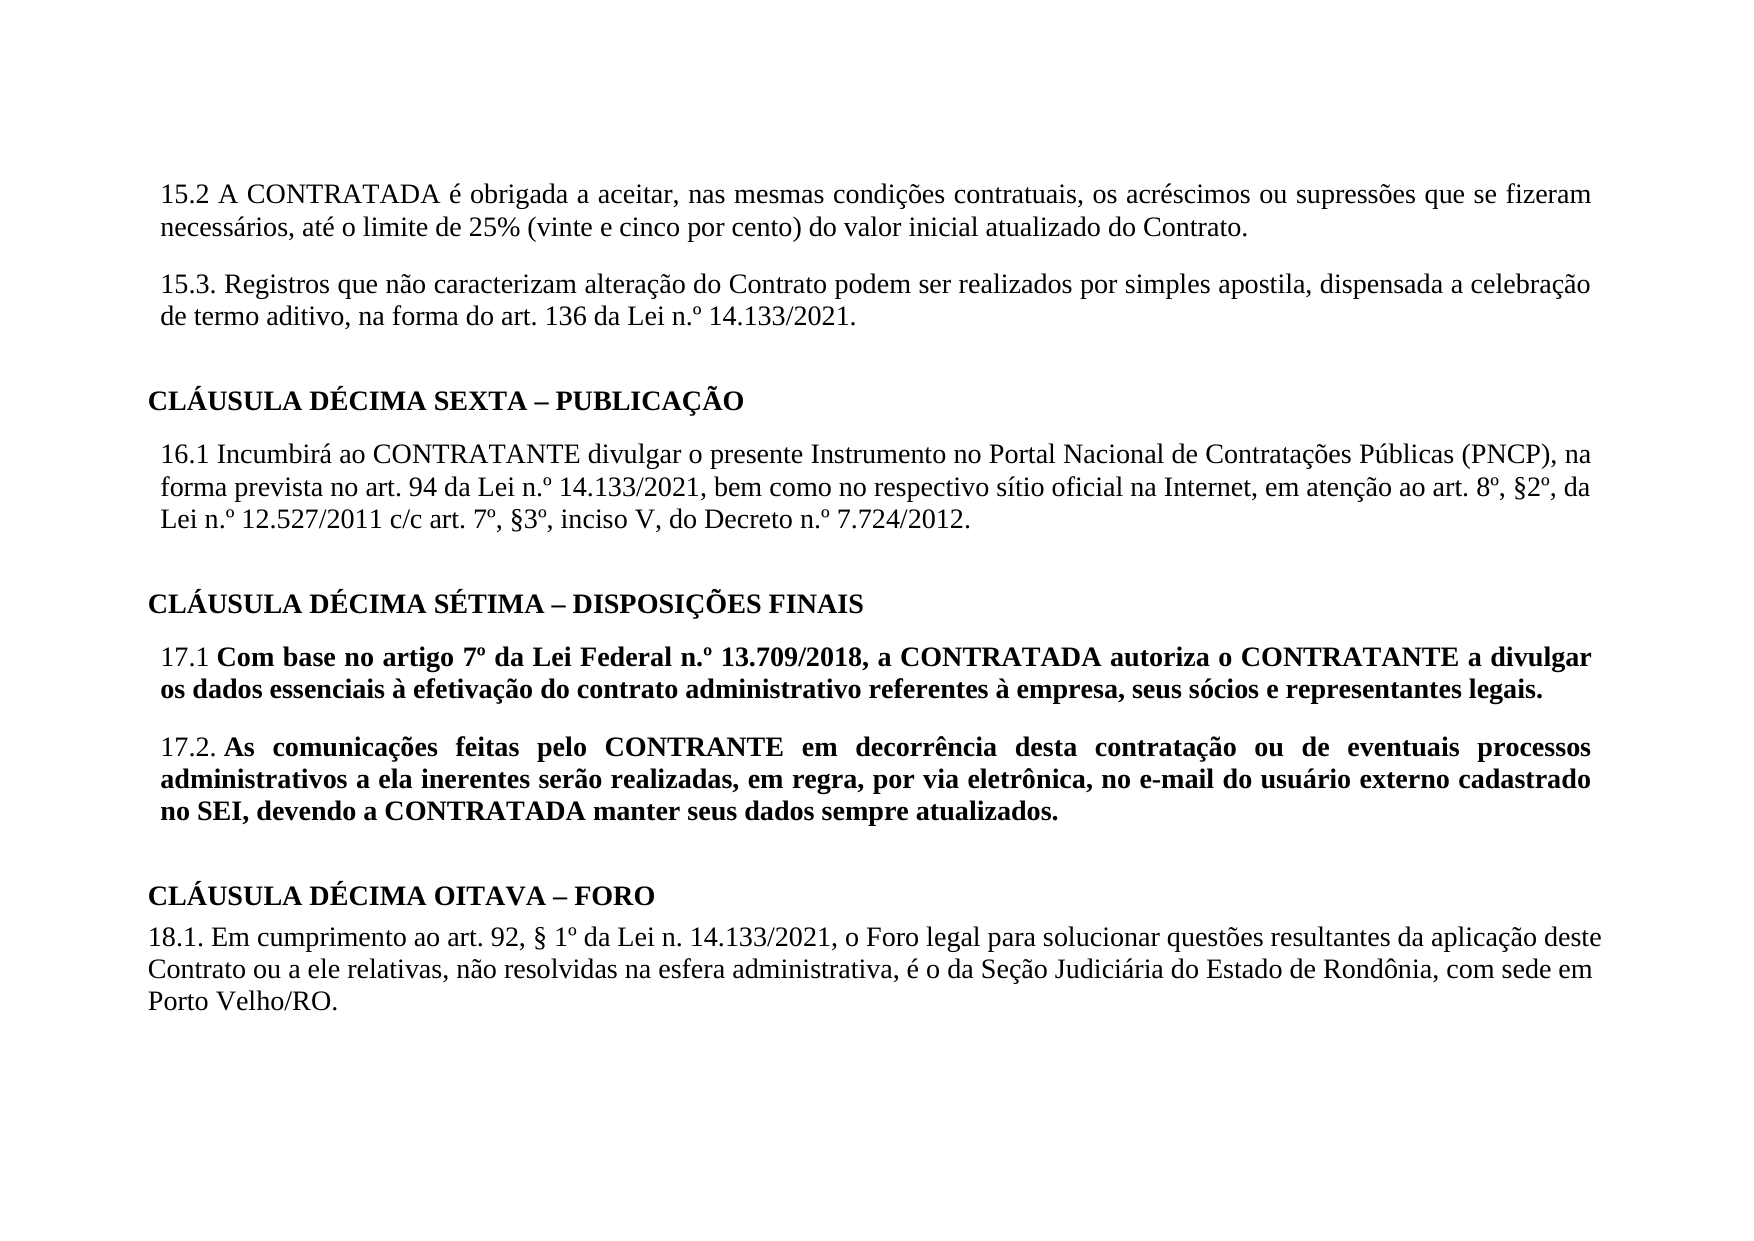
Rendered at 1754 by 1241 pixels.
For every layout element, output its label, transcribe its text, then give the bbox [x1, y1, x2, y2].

text CLÁUSULA DÉCIMA SEXTA – PUBLICAÇÃO [148, 384, 1606, 417]
text CLÁUSULA DÉCIMA SÉTIMA – DISPOSIÇÕES FINAIS [148, 587, 1606, 619]
text CLÁUSULA DÉCIMA OITAVA – FORO [148, 879, 1606, 912]
text 17.1 Com base no artigo 7º da Lei Federal n.º 13.709/2018, a CONTRATADA autoriza o CONTRATANTE a divulgar os dados essenciais à efetivação do contrato administrativo referentes à empresa, seus sócios e representantes legais. [160, 640, 1594, 704]
text 16.1 Incumbirá ao CONTRATANTE divulgar o presente Instrumento no Portal Nacional de Contratações Públicas (PNCP), na forma prevista no art. 94 da Lei n.º 14.133/2021, bem como no respectivo sítio oficial na Internet, em atenção ao art. 8º, §2º, da Lei n.º 12.527/2011 c/c art. 7º, §3º, inciso V, do Decreto n.º 7.724/2012. [160, 437, 1594, 534]
text 15.3. Registros que não caracterizam alteração do Contrato podem ser realizados por simples apostila, dispensada a celebração de termo aditivo, na forma do art. 136 da Lei n.º 14.133/2021. [160, 267, 1594, 332]
text 18.1. Em cumprimento ao art. 92, § 1º da Lei n. 14.133/2021, o Foro legal para solucionar questões resultantes da aplicação deste Contrato ou a ele relativas, não resolvidas na esfera administrativa, é o da Seção Judiciária do Estado de Rondônia, com sede em Porto Velho/RO. [148, 920, 1606, 1017]
text 15.2 A CONTRATADA é obrigada a aceitar, nas mesmas condições contratuais, os acréscimos ou supressões que se fizeram necessários, até o limite de 25% (vinte e cinco por cento) do valor inicial atualizado do Contrato. [160, 177, 1594, 242]
text 17.2. As comunicações feitas pelo CONTRANTE em decorrência desta contratação ou de eventuais processos administrativos a ela inerentes serão realizadas, em regra, por via eletrônica, no e-mail do usuário externo cadastrado no SEI, devendo a CONTRATADA manter seus dados sempre atualizados. [160, 729, 1594, 827]
